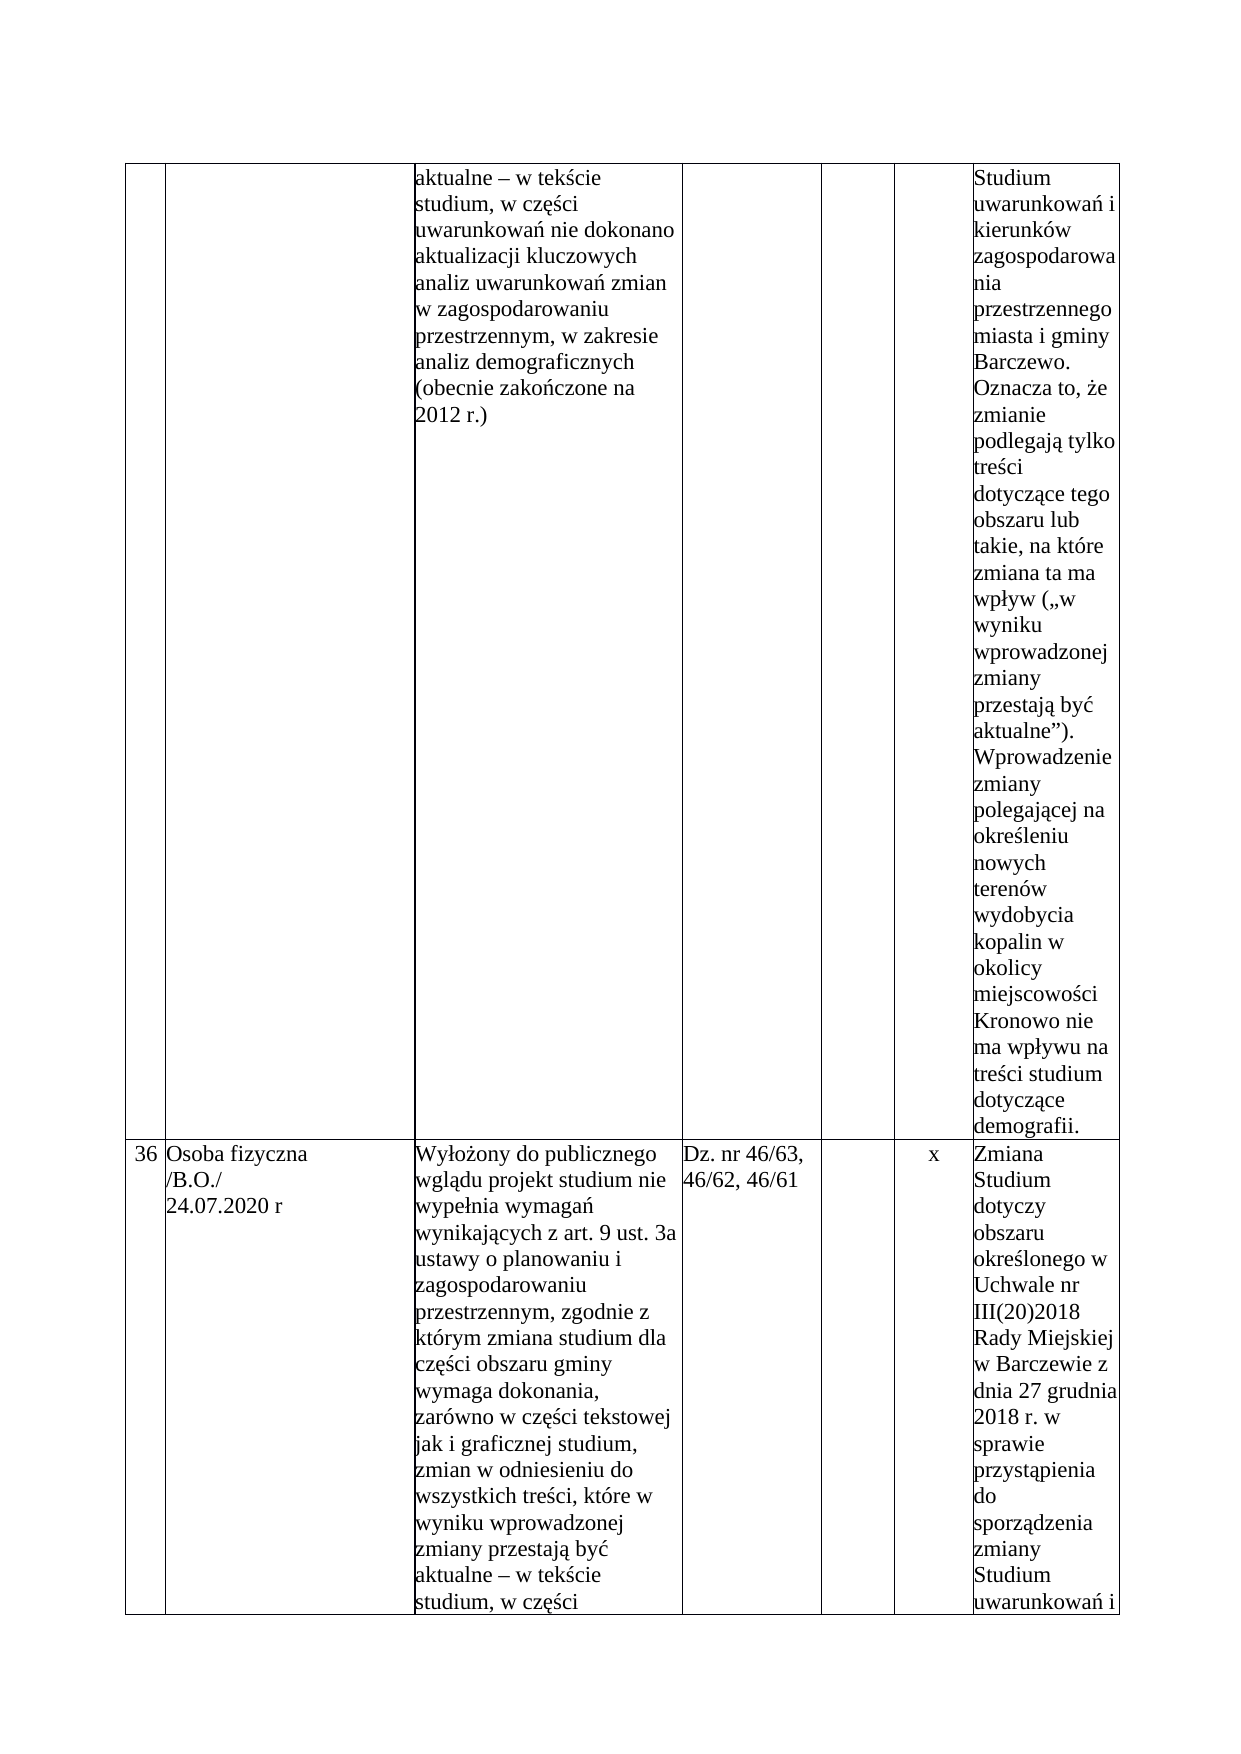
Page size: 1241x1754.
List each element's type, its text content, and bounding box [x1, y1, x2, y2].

table_cell 36 [126, 1140, 165, 1614]
table_cell [895, 164, 973, 1139]
table_cell Zmiana Studium dotyczy obszaru określonego w Uchwale nr III(20)2018 Rady Miejskiej w Barczewie z dnia 27 grudnia 2018 r. w sprawie przystąpienia do sporządzenia zmiany Studium uwarunkowań i [974, 1140, 1119, 1614]
table_cell [822, 164, 894, 1139]
table_cell Dz. nr 46/63, 46/62, 46/61 [683, 1140, 821, 1614]
table_cell [683, 164, 821, 1139]
table_cell x [895, 1140, 973, 1614]
table_cell Osoba fizyczna /B.O./ 24.07.2020 r [166, 1140, 414, 1614]
table_cell [822, 1140, 894, 1614]
table_cell [126, 164, 165, 1139]
table_cell Studium uwarunkowań i kierunków zagospodarowania przestrzennego miasta i gminy Barczewo. Oznacza to, że zmianie podlegają tylko treści dotyczące tego obszaru lub takie, na które zmiana ta ma wpływ („w wyniku wprowadzonej zmiany przestają być aktualne”). Wprowadzenie zmiany polegającej na określeniu nowych terenów wydobycia kopalin w okolicy miejscowości Kronowo nie ma wpływu na treści studium dotyczące demografii. [974, 164, 1119, 1139]
table_cell [166, 164, 414, 1139]
table_cell Wyłożony do publicznego wglądu projekt studium nie wypełnia wymagań wynikających z art. 9 ust. 3a ustawy o planowaniu i zagospodarowaniu przestrzennym, zgodnie z którym zmiana studium dla części obszaru gminy wymaga dokonania, zarówno w części tekstowej jak i graficznej studium, zmian w odniesieniu do wszystkich treści, które w wyniku wprowadzonej zmiany przestają być aktualne – w tekście studium, w części [416, 1140, 682, 1614]
table_cell aktualne – w tekście studium, w części uwarunkowań nie dokonano aktualizacji kluczowych analiz uwarunkowań zmian w zagospodarowaniu przestrzennym, w zakresie analiz demograficznych (obecnie zakończone na 2012 r.) [416, 164, 682, 1139]
